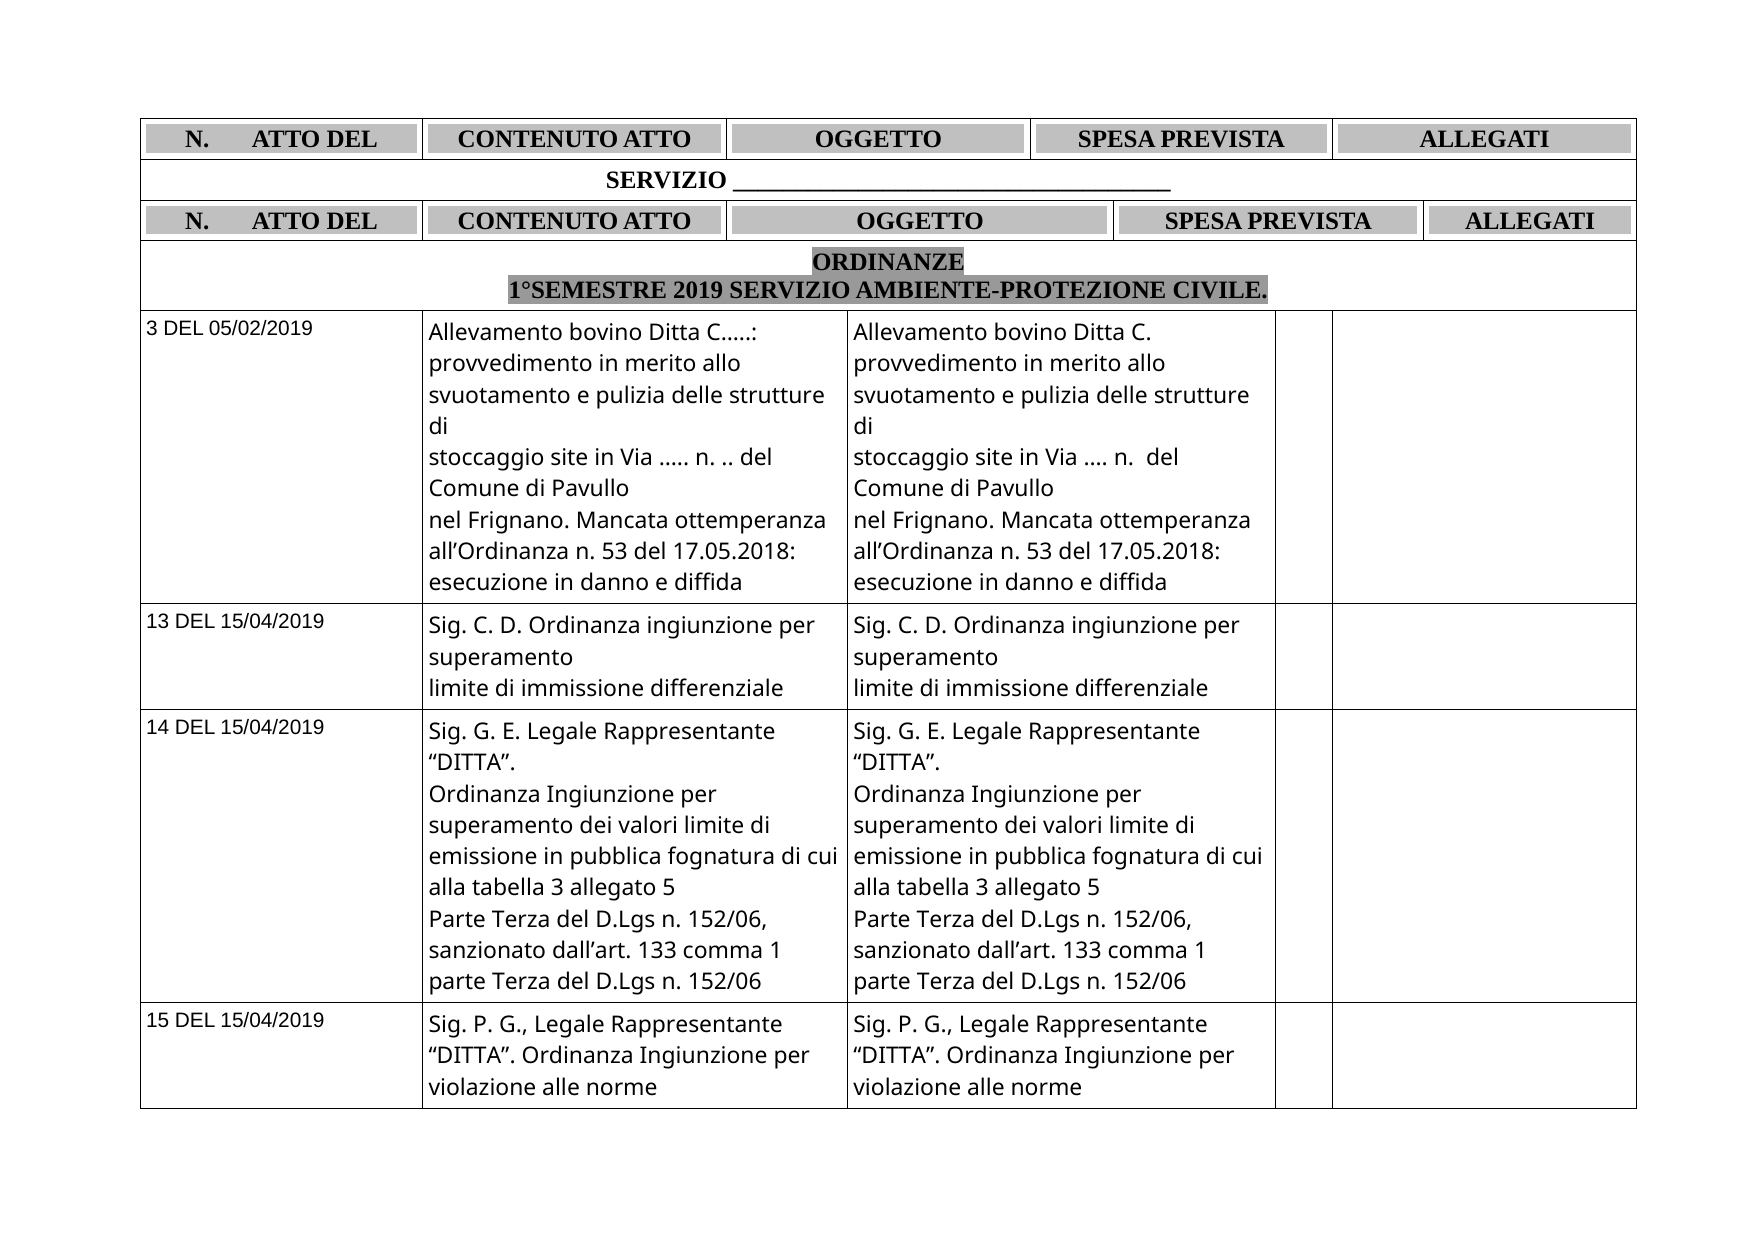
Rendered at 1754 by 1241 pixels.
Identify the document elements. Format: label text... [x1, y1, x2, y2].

table_header OGGETTO [727, 119, 1030, 159]
table_cell [1333, 710, 1636, 1002]
table_cell Sig. C. D. Ordinanza ingiunzione per superamento limite di immissione differenziale [848, 604, 1275, 709]
table_cell Allevamento bovino Ditta C…..: provvedimento in merito allo svuotamento e pulizia delle strutture di stoccaggio site in Via ….. n. .. del Comune di Pavullo nel Frignano. Mancata ottemperanza all’Ordinanza n. 53 del 17.05.2018: esecuzione in danno e diffida [423, 311, 847, 603]
table_cell ORDINANZE 1°SEMESTRE 2019 SERVIZIO AMBIENTE-PROTEZIONE CIVILE. [141, 241, 1636, 310]
table_cell OGGETTO [727, 201, 1113, 240]
table_cell 3 DEL 05/02/2019 [141, 311, 422, 603]
table_cell [1276, 604, 1332, 709]
table_cell [1276, 1003, 1332, 1108]
table_cell N. ATTO DEL [141, 201, 422, 240]
table_cell [1333, 604, 1636, 709]
table_cell CONTENUTO ATTO [423, 201, 726, 240]
table_cell SPESA PREVISTA [1114, 201, 1423, 240]
table_cell Sig. G. E. Legale Rappresentante “DITTA”. Ordinanza Ingiunzione per superamento dei valori limite di emissione in pubblica fognatura di cui alla tabella 3 allegato 5 Parte Terza del D.Lgs n. 152/06, sanzionato dall’art. 133 comma 1 parte Terza del D.Lgs n. 152/06 [423, 710, 847, 1002]
table_cell 13 DEL 15/04/2019 [141, 604, 422, 709]
table_cell SERVIZIO ___________________________________ [141, 160, 1636, 199]
table_cell 14 DEL 15/04/2019 [141, 710, 422, 1002]
table_cell [1276, 710, 1332, 1002]
table_cell [1276, 311, 1332, 603]
table_cell Sig. G. E. Legale Rappresentante “DITTA”. Ordinanza Ingiunzione per superamento dei valori limite di emissione in pubblica fognatura di cui alla tabella 3 allegato 5 Parte Terza del D.Lgs n. 152/06, sanzionato dall’art. 133 comma 1 parte Terza del D.Lgs n. 152/06 [848, 710, 1275, 1002]
table_header CONTENUTO ATTO [423, 119, 726, 159]
table_cell Allevamento bovino Ditta C. provvedimento in merito allo svuotamento e pulizia delle strutture di stoccaggio site in Via …. n. del Comune di Pavullo nel Frignano. Mancata ottemperanza all’Ordinanza n. 53 del 17.05.2018: esecuzione in danno e diffida [848, 311, 1275, 603]
table_header ALLEGATI [1333, 119, 1636, 159]
table_cell ALLEGATI [1424, 201, 1636, 240]
table_cell [1333, 311, 1636, 603]
table_cell Sig. C. D. Ordinanza ingiunzione per superamento limite di immissione differenziale [423, 604, 847, 709]
table_cell [1333, 1003, 1636, 1108]
table_header N. ATTO DEL [141, 119, 422, 159]
table_cell Sig. P. G., Legale Rappresentante “DITTA”. Ordinanza Ingiunzione per violazione alle norme [848, 1003, 1275, 1108]
table_cell 15 DEL 15/04/2019 [141, 1003, 422, 1108]
table_cell Sig. P. G., Legale Rappresentante “DITTA”. Ordinanza Ingiunzione per violazione alle norme [423, 1003, 847, 1108]
table_header SPESA PREVISTA [1031, 119, 1332, 159]
